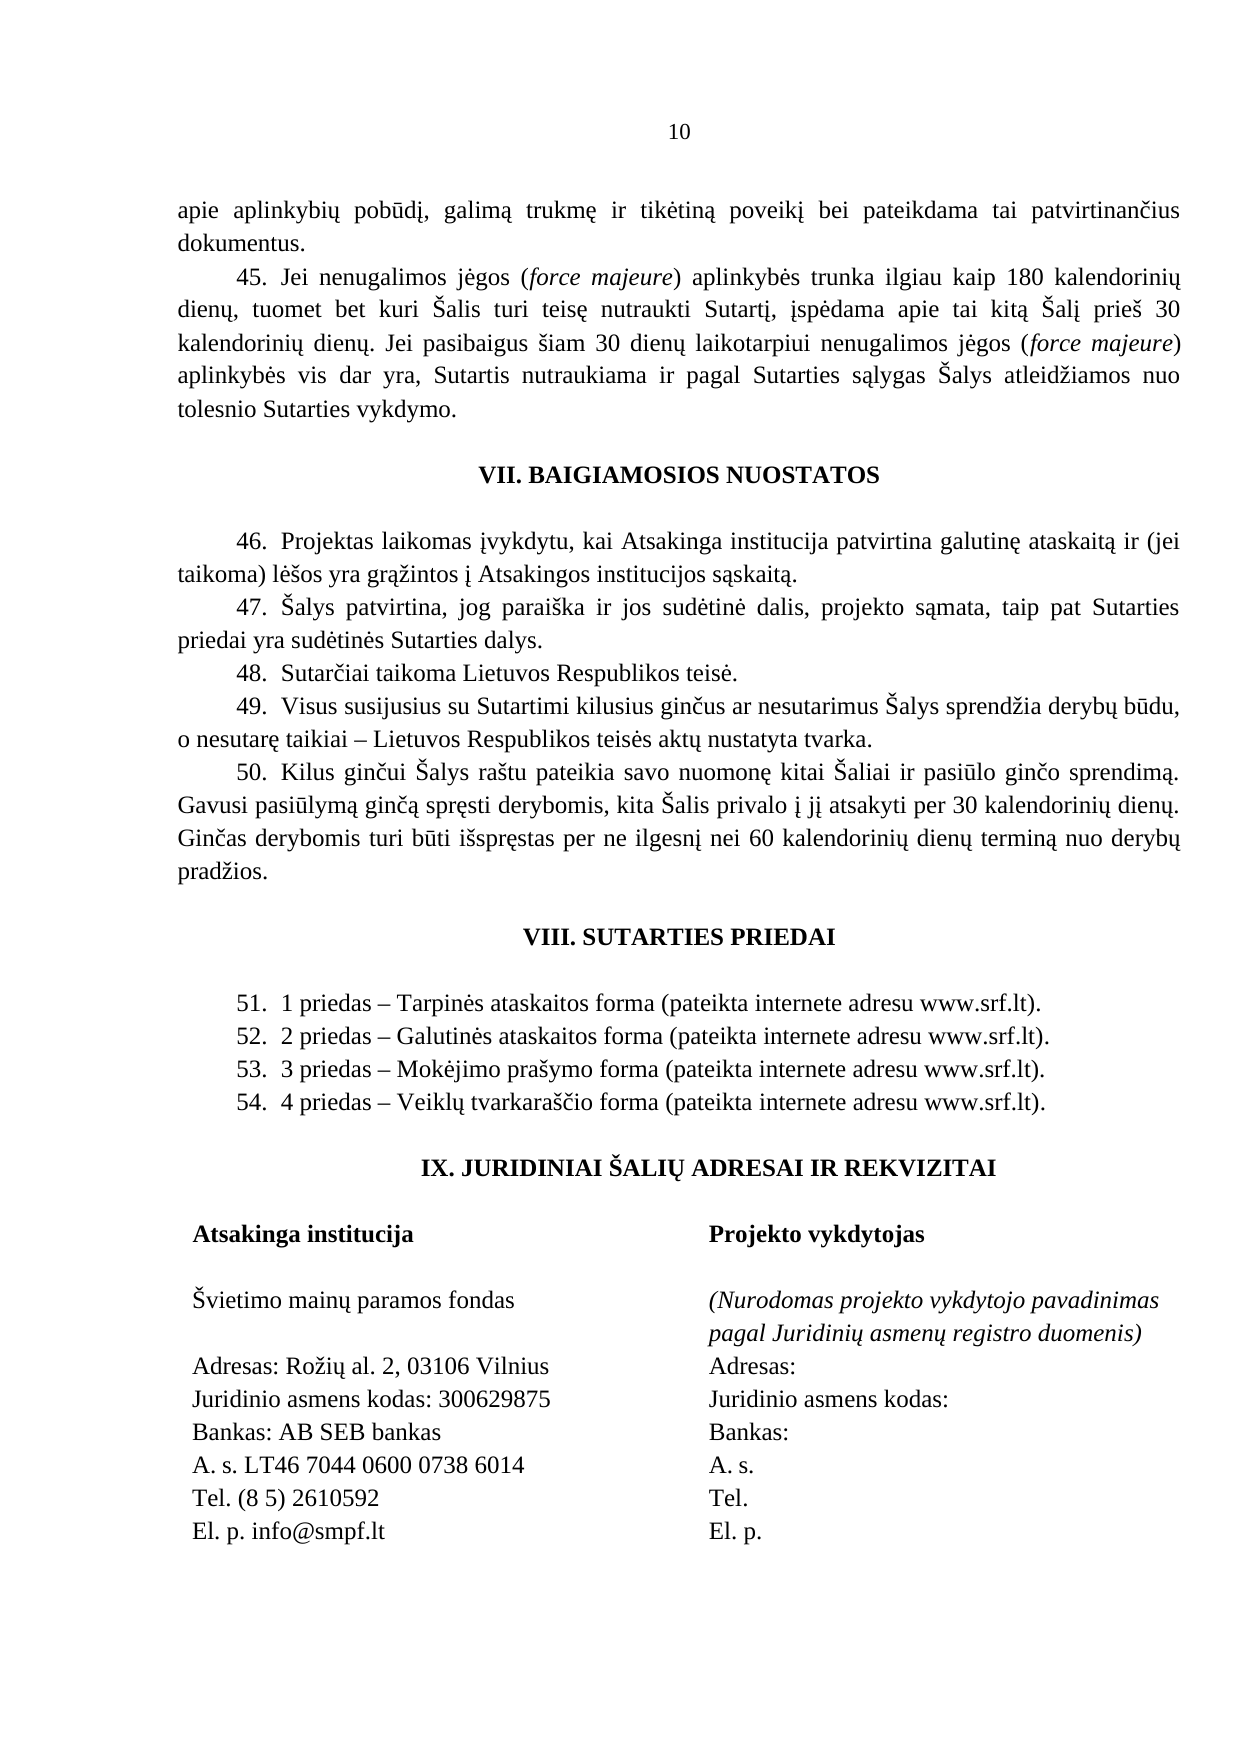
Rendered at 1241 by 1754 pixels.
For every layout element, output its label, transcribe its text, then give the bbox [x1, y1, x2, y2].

text VIII. SUTARTIES PRIEDAI [236, 922, 1122, 951]
table_header Projekto vykdytojas (Nurodomas projekto vykdytojo pavadinimas pagal Juridinių asmenų registro duomenis) Adresas: Juridinio asmens kodas: Bankas: A. s. Tel. El. p. [705, 1219, 1192, 1578]
text IX. JURIDINIAI ŠALIŲ ADRESAI IR REKVIZITAI [236, 1153, 1181, 1182]
text 48. Sutarčiai taikoma Lietuvos Respublikos teisė. [177, 658, 1181, 687]
text 49. Visus susijusius su Sutartimi kilusius ginčus ar nesutarimus Šalys sprendžia derybų būdu, o nesutarę taikiai – Lietuvos Respublikos teisės aktų nustatyta tvarka. [177, 691, 1181, 753]
text 50. Kilus ginčui Šalys raštu pateikia savo nuomonę kitai Šaliai ir pasiūlo ginčo sprendimą. Gavusi pasiūlymą ginčą spręsti derybomis, kita Šalis privalo į jį atsakyti per 30 kalendorinių dienų. Ginčas derybomis turi būti išspręstas per ne ilgesnį nei 60 kalendorinių dienų terminą nuo derybų pradžios. [177, 757, 1181, 885]
text apie aplinkybių pobūdį, galimą trukmę ir tikėtiną poveikį bei pateikdama tai patvirtinančius dokumentus. [177, 196, 1181, 257]
text 47. Šalys patvirtina, jog paraiška ir jos sudėtinė dalis, projekto sąmata, taip pat Sutarties priedai yra sudėtinės Sutarties dalys. [177, 592, 1181, 653]
text VII. BAIGIAMOSIOS NUOSTATOS [236, 460, 1122, 488]
text 54. 4 priedas – Veiklų tvarkaraščio forma (pateikta internete adresu www.srf.lt). [177, 1087, 1122, 1116]
text 52. 2 priedas – Galutinės ataskaitos forma (pateikta internete adresu www.srf.lt). [177, 1021, 1122, 1050]
text 46. Projektas laikomas įvykdytu, kai Atsakinga institucija patvirtina galutinę ataskaitą ir (jei taikoma) lėšos yra grąžintos į Atsakingos institucijos sąskaitą. [177, 526, 1181, 587]
text 51. 1 priedas – Tarpinės ataskaitos forma (pateikta internete adresu www.srf.lt). [177, 988, 1122, 1017]
table_header Atsakinga institucija Švietimo mainų paramos fondas Adresas: Rožių al. 2, 03106 Vilnius Juridinio asmens kodas: 300629875 Bankas: AB SEB bankas A. s. LT46 7044 0600 0738 6014 Tel. (8 5) 2610592 El. p. info@smpf.lt [189, 1219, 705, 1578]
text 53. 3 priedas – Mokėjimo prašymo forma (pateikta internete adresu www.srf.lt). [177, 1054, 1181, 1083]
text 45. Jei nenugalimos jėgos (force majeure) aplinkybės trunka ilgiau kaip 180 kalendorinių dienų, tuomet bet kuri Šalis turi teisę nutraukti Sutartį, įspėdama apie tai kitą Šalį prieš 30 kalendorinių dienų. Jei pasibaigus šiam 30 dienų laikotarpiui nenugalimos jėgos (force majeure) aplinkybės vis dar yra, Sutartis nutraukiama ir pagal Sutarties sąlygas Šalys atleidžiamos nuo tolesnio Sutarties vykdymo. [177, 262, 1181, 422]
